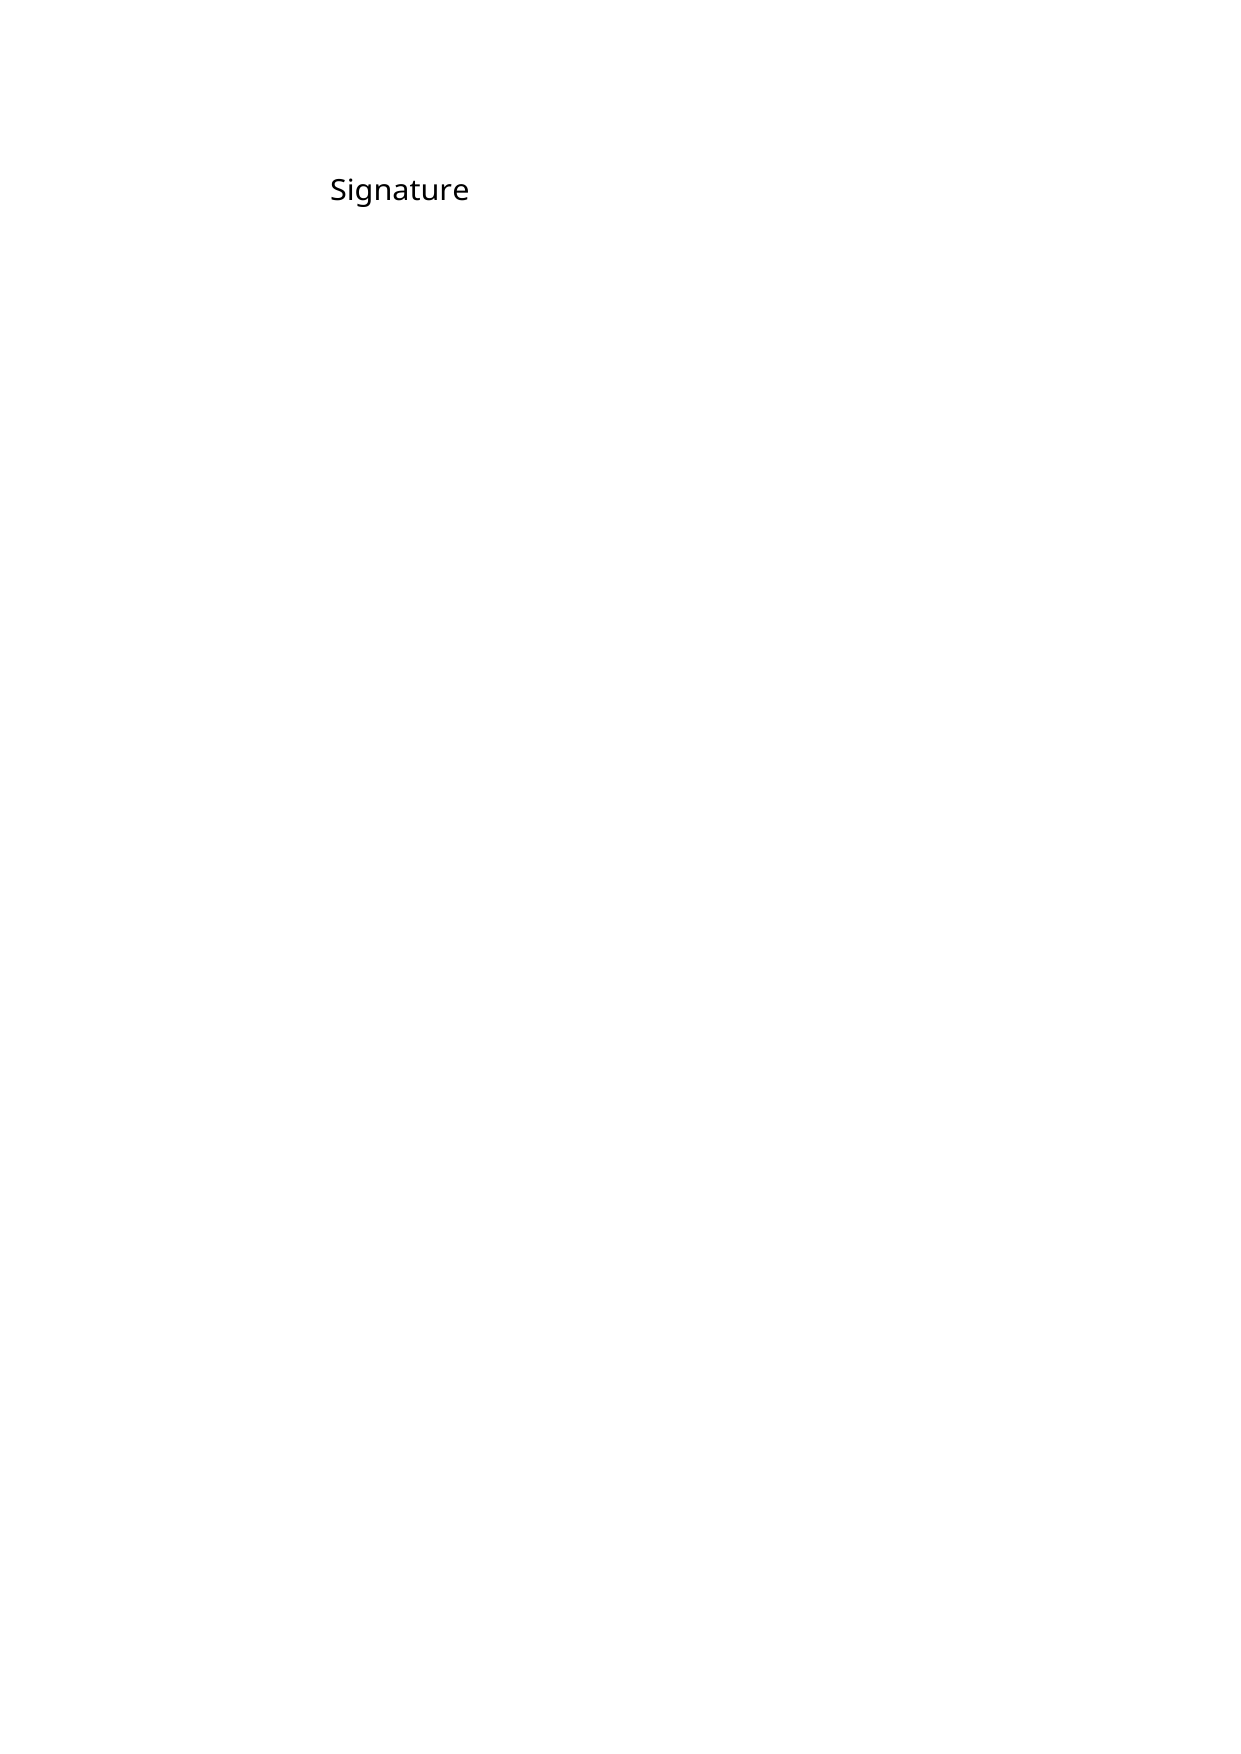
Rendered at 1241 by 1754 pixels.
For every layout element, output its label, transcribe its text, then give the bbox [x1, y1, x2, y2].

text Signature [118, 169, 681, 209]
